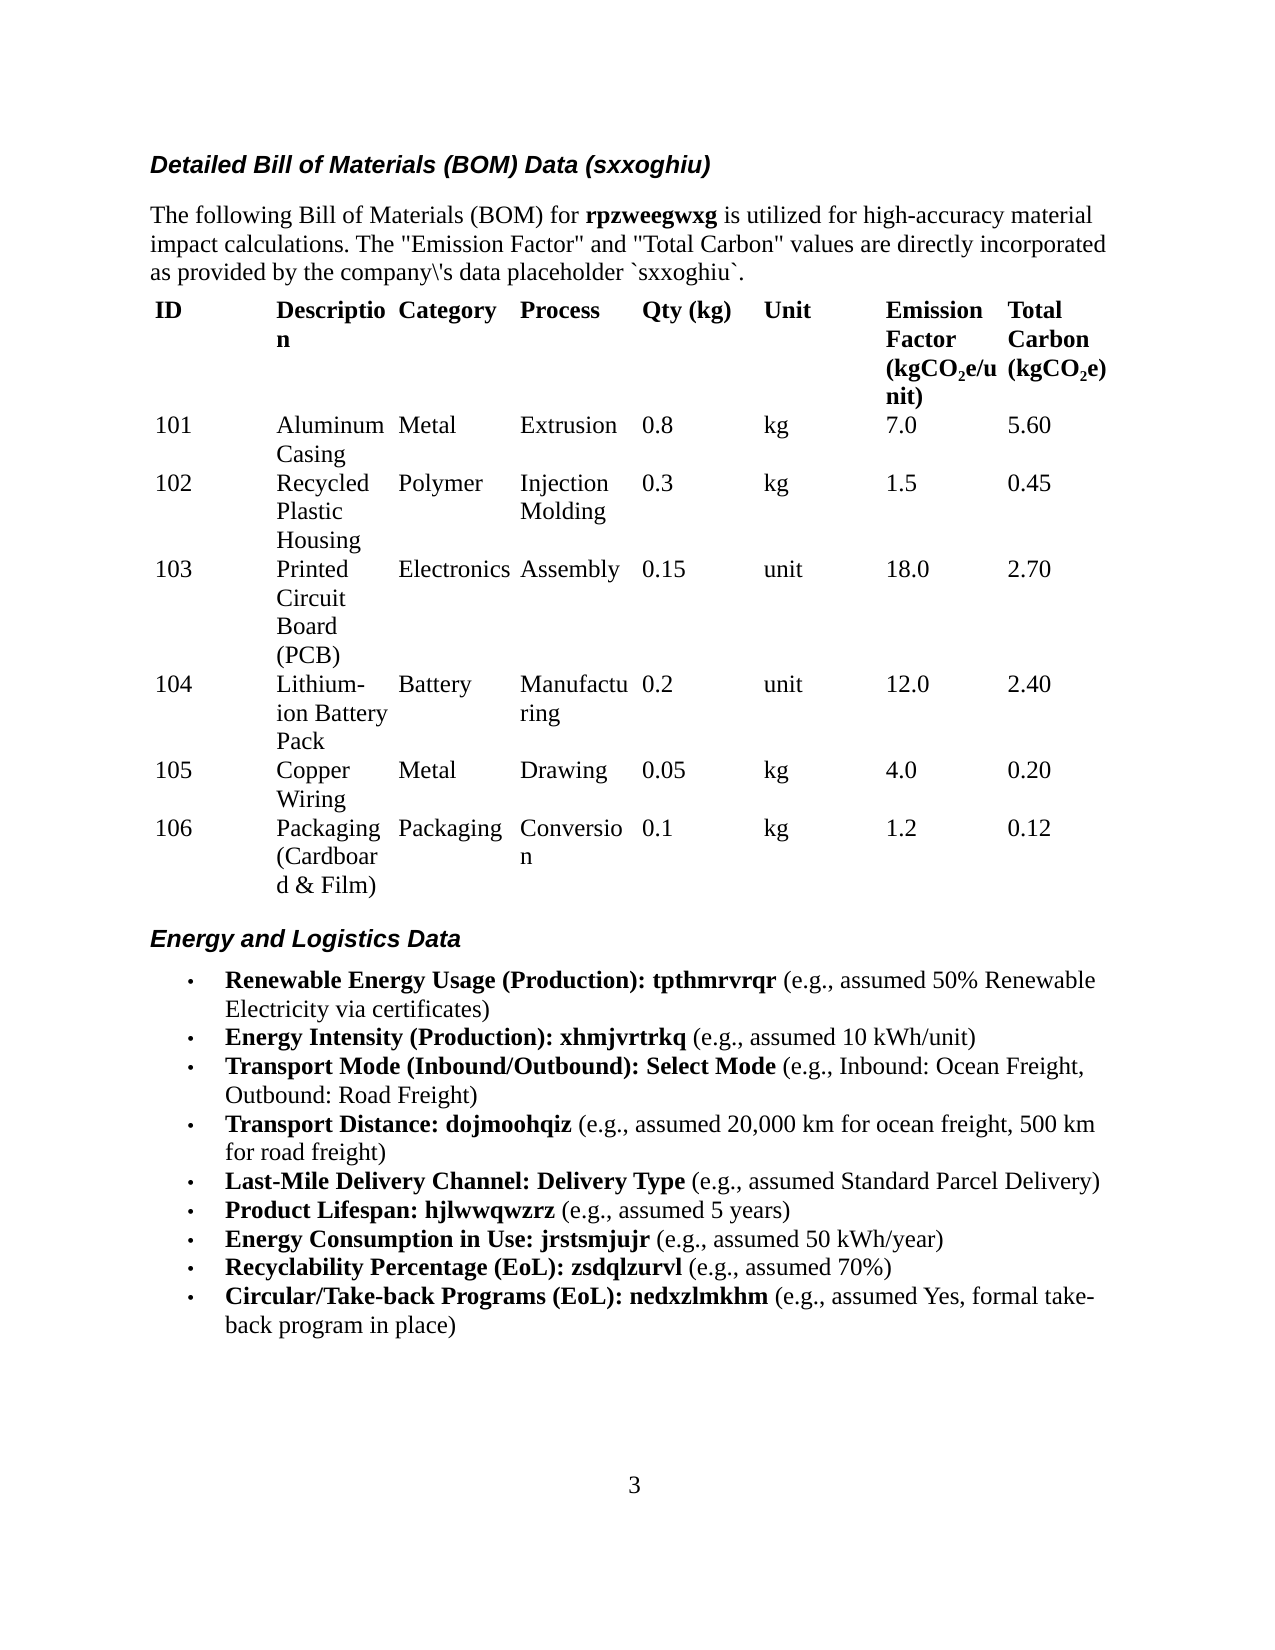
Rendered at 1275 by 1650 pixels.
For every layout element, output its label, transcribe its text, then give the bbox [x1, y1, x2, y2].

table_cell Drawing [516, 755, 637, 813]
table_cell 7.0 [881, 410, 1003, 468]
table_cell Recycled Plastic Housing [272, 468, 394, 554]
table_cell 4.0 [881, 755, 1003, 813]
table_cell 2.40 [1003, 669, 1125, 755]
list Energy Intensity (Production): xhmjvrtrkq (e.g., assumed 10 kWh/unit) [187, 1022, 1125, 1051]
list Last-Mile Delivery Channel: Delivery Type (e.g., assumed Standard Parcel Delivery) [187, 1166, 1125, 1195]
table_cell Packaging [394, 813, 516, 899]
table_cell Extrusion [516, 410, 637, 468]
table_cell 12.0 [881, 669, 1003, 755]
table_cell Injection Molding [516, 468, 637, 554]
table_cell 5.60 [1003, 410, 1125, 468]
table_cell 0.1 [638, 813, 759, 899]
table_cell 104 [150, 669, 272, 755]
table_cell Electronics [394, 554, 516, 669]
table_cell Metal [394, 755, 516, 813]
table_cell Conversion [516, 813, 637, 899]
table_cell 106 [150, 813, 272, 899]
table_header Description [272, 295, 394, 410]
table_header Category [394, 295, 516, 410]
table_cell 0.8 [638, 410, 759, 468]
table_header Total Carbon (kgCO₂e) [1003, 295, 1125, 410]
table_cell 0.3 [638, 468, 759, 554]
text The following Bill of Materials (BOM) for rpzweegwxg is utilized for high-accuracy material impact calculations. The "Emission Factor" and "Total Carbon" values are directly incorporated as provided by the company\'s data placeholder `sxxoghiu`. [150, 200, 1125, 286]
table_cell kg [759, 755, 881, 813]
table_cell 0.45 [1003, 468, 1125, 554]
list Circular/Take-back Programs (EoL): nedxzlmkhm (e.g., assumed Yes, formal take-back program in place) [187, 1281, 1125, 1339]
table_cell 105 [150, 755, 272, 813]
list Transport Mode (Inbound/Outbound): Select Mode (e.g., Inbound: Ocean Freight, Outbound: Road Freight) [187, 1051, 1125, 1109]
table_cell Copper Wiring [272, 755, 394, 813]
table_cell unit [759, 554, 881, 669]
list Renewable Energy Usage (Production): tpthmrvrqr (e.g., assumed 50% Renewable Electricity via certificates) [187, 965, 1125, 1022]
table_cell Battery [394, 669, 516, 755]
table_cell unit [759, 669, 881, 755]
table_header Unit [759, 295, 881, 410]
table_cell Manufacturing [516, 669, 637, 755]
table_cell Lithium-ion Battery Pack [272, 669, 394, 755]
list Transport Distance: dojmoohqiz (e.g., assumed 20,000 km for ocean freight, 500 km for road freight) [187, 1109, 1125, 1166]
table_cell 1.5 [881, 468, 1003, 554]
table_cell Assembly [516, 554, 637, 669]
list Energy Consumption in Use: jrstsmjujr (e.g., assumed 50 kWh/year) [187, 1224, 1125, 1252]
table_cell kg [759, 468, 881, 554]
table_header Emission Factor (kgCO₂e/unit) [881, 295, 1003, 410]
table_cell 0.2 [638, 669, 759, 755]
table_cell 101 [150, 410, 272, 468]
table_header Process [516, 295, 637, 410]
table_cell Packaging (Cardboard & Film) [272, 813, 394, 899]
table_cell 102 [150, 468, 272, 554]
table_cell Aluminum Casing [272, 410, 394, 468]
subtitle Detailed Bill of Materials (BOM) Data (sxxoghiu) [150, 150, 1125, 178]
table_cell Polymer [394, 468, 516, 554]
table_cell 103 [150, 554, 272, 669]
table_header Qty (kg) [638, 295, 759, 410]
table_cell 2.70 [1003, 554, 1125, 669]
table_cell Metal [394, 410, 516, 468]
table_cell 0.15 [638, 554, 759, 669]
list Recyclability Percentage (EoL): zsdqlzurvl (e.g., assumed 70%) [187, 1252, 1125, 1281]
table_cell kg [759, 813, 881, 899]
table_cell 1.2 [881, 813, 1003, 899]
table_cell 0.20 [1003, 755, 1125, 813]
table_cell Printed Circuit Board (PCB) [272, 554, 394, 669]
list Product Lifespan: hjlwwqwzrz (e.g., assumed 5 years) [187, 1195, 1125, 1224]
table_cell 0.12 [1003, 813, 1125, 899]
table_cell 0.05 [638, 755, 759, 813]
table_cell kg [759, 410, 881, 468]
subtitle Energy and Logistics Data [150, 924, 1125, 952]
table_header ID [150, 295, 272, 410]
table_cell 18.0 [881, 554, 1003, 669]
